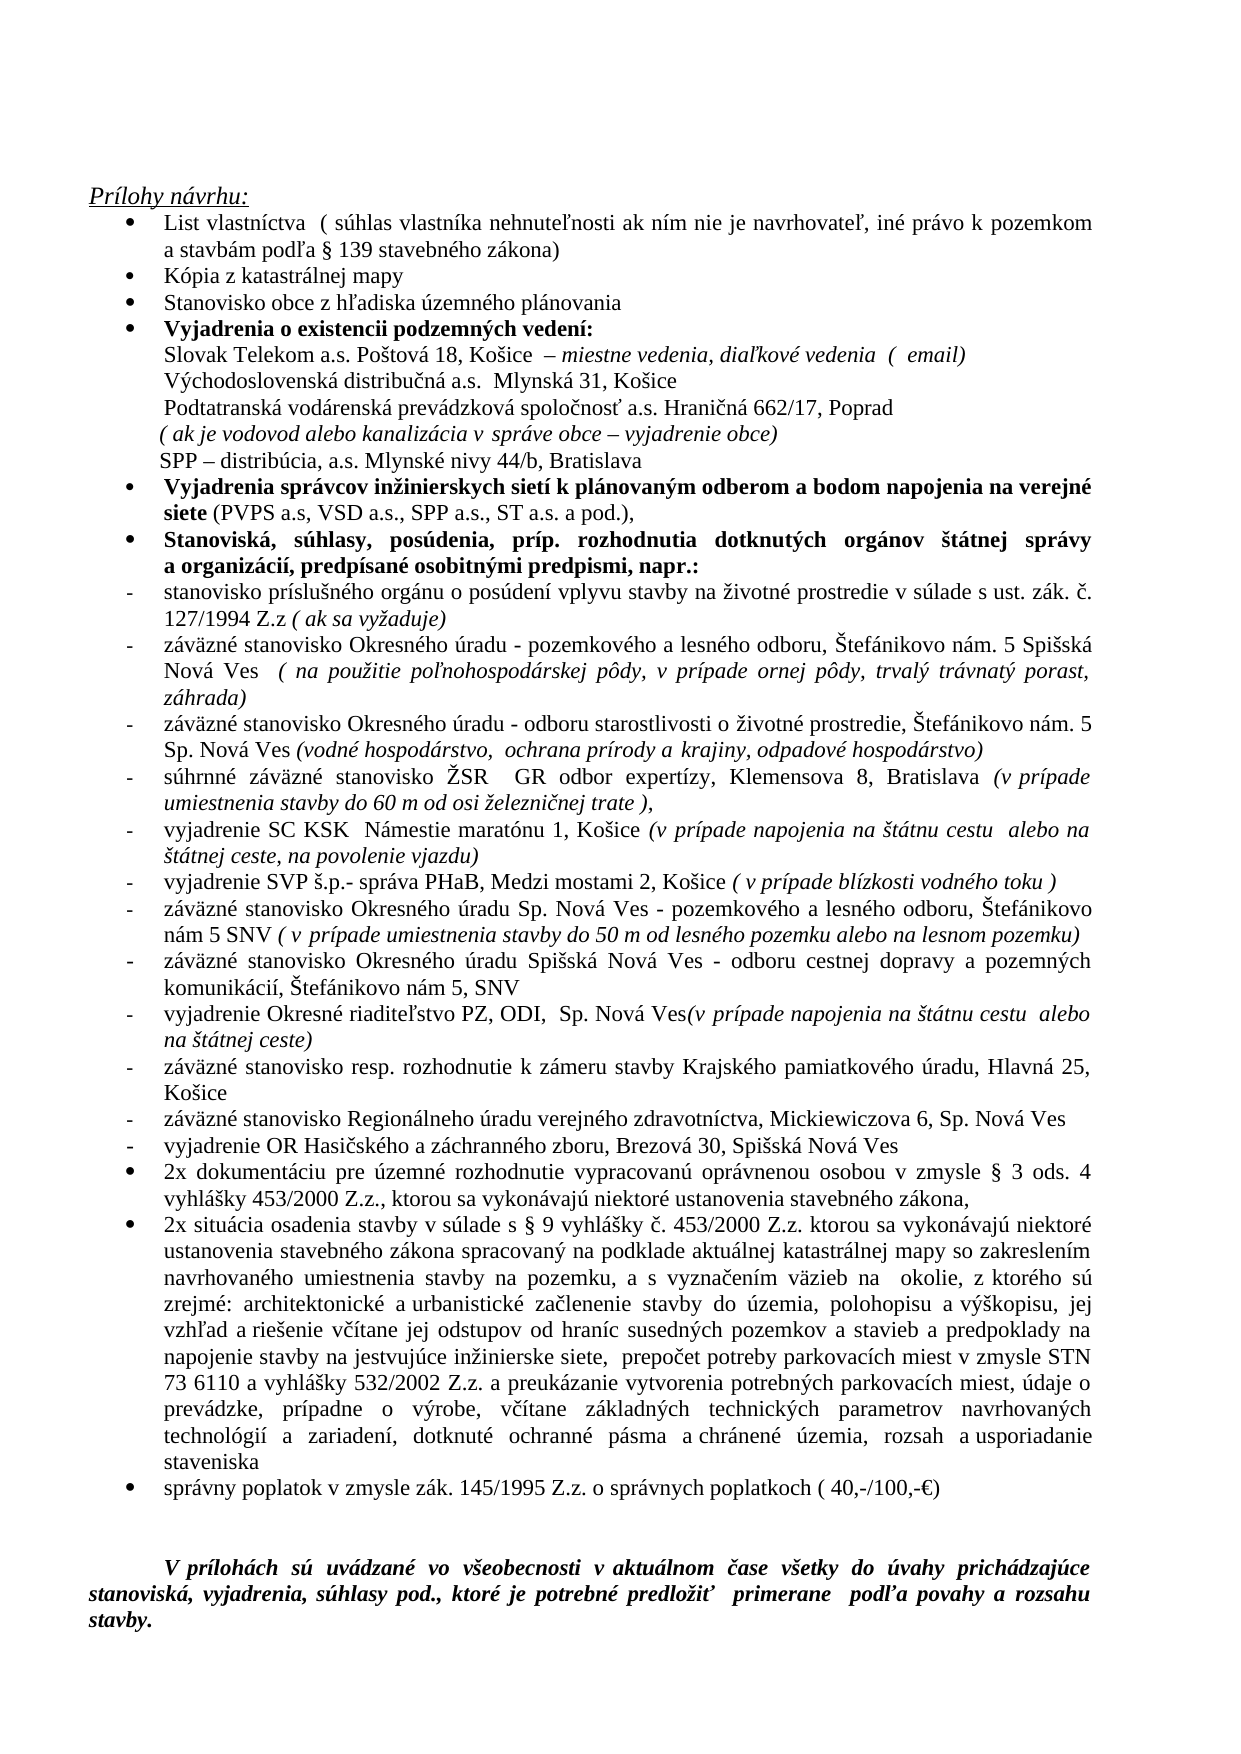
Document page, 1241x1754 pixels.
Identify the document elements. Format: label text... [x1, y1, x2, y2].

list Stanoviská, súhlasy, posúdenia, príp. rozhodnutia dotknutých orgánov štátnej správy a organizácií, predpísané osobitnými predpismi, napr.: [126, 526, 1092, 578]
text ( ak je vodovod alebo kanalizácia v správe obce – vyjadrenie obce) [148, 420, 1092, 447]
text Podtatranská vodárenská prevádzková spoločnosť a.s. Hraničná 662/17, Poprad [164, 394, 1092, 420]
list List vlastníctva ( súhlas vlastníka nehnuteľnosti ak ním nie je navrhovateľ, iné právo k pozemkom a stavbám podľa § 139 stavebného zákona) [126, 209, 1092, 262]
list Kópia z katastrálnej mapy [126, 262, 1092, 288]
list vyjadrenie Okresné riaditeľstvo PZ, ODI, Sp. Nová Ves(v prípade napojenia na štátnu cestu alebo na štátnej ceste) [126, 1000, 1092, 1053]
list súhrnné záväzné stanovisko ŽSR GR odbor expertízy, Klemensova 8, Bratislava (v prípade umiestnenia stavby do 60 m od osi železničnej trate ), [126, 763, 1092, 816]
list 2x dokumentáciu pre územné rozhodnutie vypracovanú oprávnenou osobou v zmysle § 3 ods. 4 vyhlášky 453/2000 Z.z., ktorou sa vykonávajú niektoré ustanovenia stavebného zákona, [126, 1158, 1092, 1211]
list záväzné stanovisko Okresného úradu Spišská Nová Ves - odboru cestnej dopravy a pozemných komunikácií, Štefánikovo nám 5, SNV [126, 947, 1092, 1000]
list Vyjadrenia správcov inžinierskych sietí k plánovaným odberom a bodom napojenia na verejné siete (PVPS a.s, VSD a.s., SPP a.s., ST a.s. a pod.), [126, 473, 1092, 526]
list Vyjadrenia o existencii podzemných vedení: [126, 315, 1092, 341]
text V prílohách sú uvádzané vo všeobecnosti v aktuálnom čase všetky do úvahy prichádzajúce stanoviská, vyjadrenia, súhlasy pod., ktoré je potrebné predložiť primerane podľa povahy a rozsahu stavby. [89, 1553, 1092, 1633]
list Stanovisko obce z hľadiska územného plánovania [126, 288, 1092, 315]
text Slovak Telekom a.s. Poštová 18, Košice – miestne vedenia, diaľkové vedenia ( email) [164, 341, 1092, 368]
list záväzné stanovisko resp. rozhodnutie k zámeru stavby Krajského pamiatkového úradu, Hlavná 25, Košice [126, 1053, 1092, 1106]
list záväzné stanovisko Regionálneho úradu verejného zdravotníctva, Mickiewiczova 6, Sp. Nová Ves [126, 1106, 1092, 1132]
list záväzné stanovisko Okresného úradu - pozemkového a lesného odboru, Štefánikovo nám. 5 Spišská Nová Ves ( na použitie poľnohospodárskej pôdy, v prípade ornej pôdy, trvalý trávnatý porast, záhrada) [126, 631, 1092, 710]
list stanovisko príslušného orgánu o posúdení vplyvu stavby na životné prostredie v súlade s ust. zák. č. 127/1994 Z.z ( ak sa vyžaduje) [126, 578, 1092, 631]
text Prílohy návrhu: [89, 181, 1092, 209]
list záväzné stanovisko Okresného úradu - odboru starostlivosti o životné prostredie, Štefánikovo nám. 5 Sp. Nová Ves (vodné hospodárstvo, ochrana prírody a krajiny, odpadové hospodárstvo) [126, 710, 1092, 763]
list správny poplatok v zmysle zák. 145/1995 Z.z. o správnych poplatkoch ( 40,-/100,-€) [126, 1474, 1092, 1501]
list vyjadrenie SC KSK Námestie maratónu 1, Košice (v prípade napojenia na štátnu cestu alebo na štátnej ceste, na povolenie vjazdu) [126, 816, 1092, 868]
list 2x situácia osadenia stavby v súlade s § 9 vyhlášky č. 453/2000 Z.z. ktorou sa vykonávajú niektoré ustanovenia stavebného zákona spracovaný na podklade aktuálnej katastrálnej mapy so zakreslením navrhovaného umiestnenia stavby na pozemku, a s vyznačením väzieb na okolie, z ktorého sú zrejmé: architektonické a urbanistické začlenenie stavby do územia, polohopisu a výškopisu, jej vzhľad a riešenie včítane jej odstupov od hraníc susedných pozemkov a stavieb a predpoklady na napojenie stavby na jestvujúce inžinierske siete, prepočet potreby parkovacích miest v zmysle STN 73 6110 a vyhlášky 532/2002 Z.z. a preukázanie vytvorenia potrebných parkovacích miest, údaje o prevádzke, prípadne o výrobe, včítane základných technických parametrov navrhovaných technológií a zariadení, dotknuté ochranné pásma a chránené územia, rozsah a usporiadanie staveniska [126, 1211, 1092, 1474]
list vyjadrenie OR Hasičského a záchranného zboru, Brezová 30, Spišská Nová Ves [126, 1132, 1092, 1158]
list vyjadrenie SVP š.p.- správa PHaB, Medzi mostami 2, Košice ( v prípade blízkosti vodného toku ) [126, 868, 1092, 895]
text SPP – distribúcia, a.s. Mlynské nivy 44/b, Bratislava [148, 447, 1092, 473]
text Východoslovenská distribučná a.s. Mlynská 31, Košice [164, 368, 1092, 394]
list záväzné stanovisko Okresného úradu Sp. Nová Ves - pozemkového a lesného odboru, Štefánikovo nám 5 SNV ( v prípade umiestnenia stavby do 50 m od lesného pozemku alebo na lesnom pozemku) [126, 895, 1092, 947]
